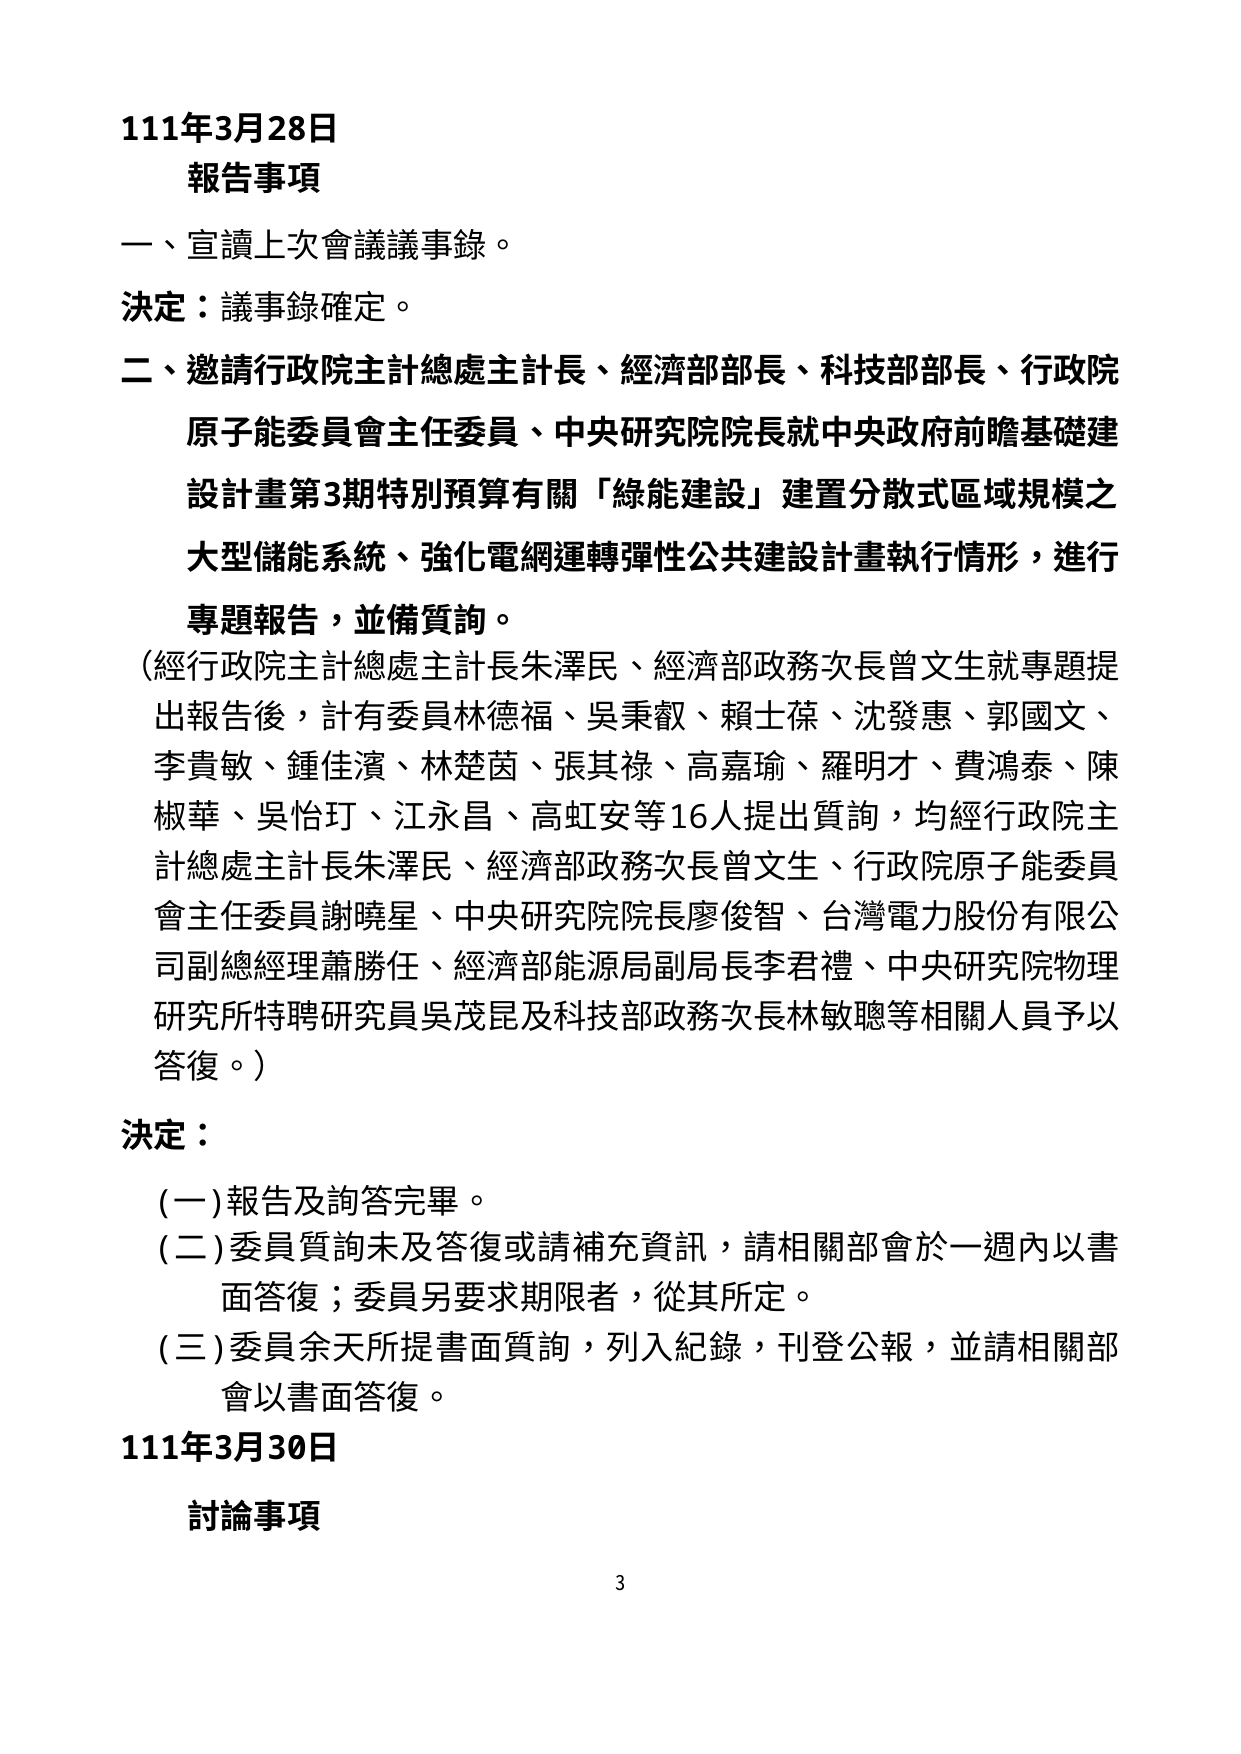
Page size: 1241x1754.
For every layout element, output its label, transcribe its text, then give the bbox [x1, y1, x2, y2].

text （經行政院主計總處主計長朱澤民、經濟部政務次長曾文生就專題提出報告後，計有委員林德福、吳秉叡、賴士葆、沈發惠、郭國文、李貴敏、鍾佳濱、林楚茵、張其祿、高嘉瑜、羅明才、費鴻泰、陳椒華、吳怡玎、江永昌、高虹安等16人提出質詢，均經行政院主計總處主計長朱澤民、經濟部政務次長曾文生、行政院原子能委員會主任委員謝曉星、中央研究院院長廖俊智、台灣電力股份有限公司副總經理蕭勝任、經濟部能源局副局長李君禮、中央研究院物理研究所特聘研究員吳茂昆及科技部政務次長林敏聰等相關人員予以答復。） [120, 638, 1120, 1088]
text (三)委員余天所提書面質詢，列入紀錄，刊登公報，並請相關部會以書面答復。 [153, 1319, 1120, 1419]
text 111年3月28日 [120, 101, 1120, 151]
text 討論事項 [187, 1488, 1120, 1538]
text 二、邀請行政院主計總處主計長、經濟部部長、科技部部長、行政院原子能委員會主任委員、中央研究院院長就中央政府前瞻基礎建設計畫第3期特別預算有關「綠能建設」建置分散式區域規模之大型儲能系統、強化電網運轉彈性公共建設計畫執行情形，進行專題報告，並備質詢。 [120, 326, 1120, 638]
text 一、宣讀上次會議議事錄。 [120, 201, 1120, 263]
text 報告事項 [187, 151, 1120, 201]
text 決定：議事錄確定。 [120, 263, 1120, 326]
text (一)報告及詢答完畢。 [153, 1157, 1120, 1219]
text 111年3月30日 [120, 1419, 1120, 1469]
text 決定： [120, 1107, 1120, 1157]
text (二)委員質詢未及答復或請補充資訊，請相關部會於一週內以書面答復；委員另要求期限者，從其所定。 [153, 1219, 1120, 1319]
